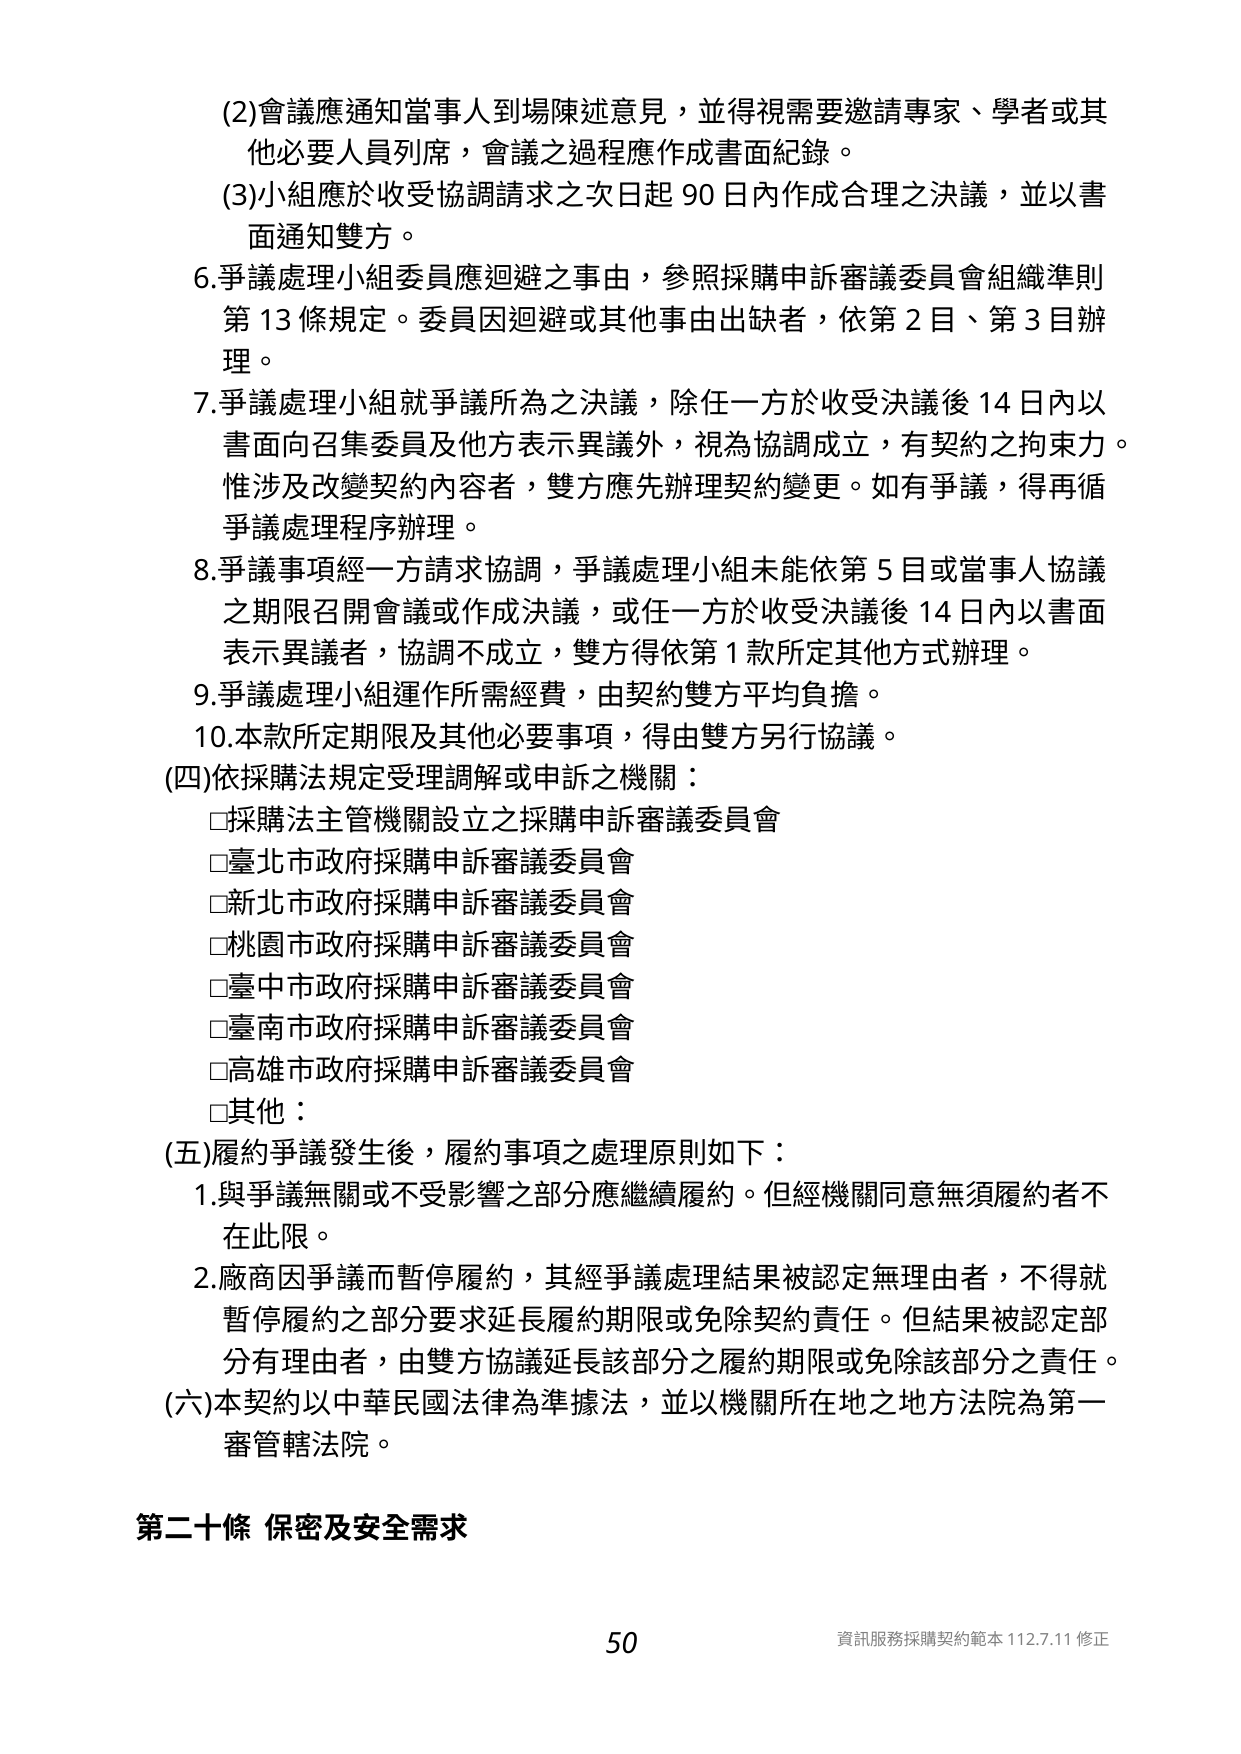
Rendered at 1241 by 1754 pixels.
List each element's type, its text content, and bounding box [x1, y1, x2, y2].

text □其他： [210, 1089, 1109, 1130]
text 第二十條 保密及安全需求 [135, 1505, 1109, 1547]
text 9.爭議處理小組運作所需經費，由契約雙方平均負擔。 [193, 672, 1107, 714]
text □臺北市政府採購申訴審議委員會 [210, 839, 1109, 880]
text □桃園市政府採購申訴審議委員會 [210, 922, 1109, 964]
text (四)依採購法規定受理調解或申訴之機關： [164, 755, 1109, 797]
text 7.爭議處理小組就爭議所為之決議，除任一方於收受決議後14日內以書面向召集委員及他方表示異議外，視為協調成立，有契約之拘束力。惟涉及改變契約內容者，雙方應先辦理契約變更。如有爭議，得再循爭議處理程序辦理。 [193, 380, 1107, 547]
text □高雄市政府採購申訴審議委員會 [210, 1047, 1109, 1089]
text 8.爭議事項經一方請求協調，爭議處理小組未能依第5目或當事人協議之期限召開會議或作成決議，或任一方於收受決議後14日內以書面表示異議者，協調不成立，雙方得依第1款所定其他方式辦理。 [193, 547, 1107, 672]
text 1.與爭議無關或不受影響之部分應繼續履約。但經機關同意無須履約者不在此限。 [193, 1172, 1109, 1255]
text (3)小組應於收受協調請求之次日起90日內作成合理之決議，並以書面通知雙方。 [222, 172, 1109, 255]
text (2)會議應通知當事人到場陳述意見，並得視需要邀請專家、學者或其他必要人員列席，會議之過程應作成書面紀錄。 [222, 89, 1109, 172]
text □採購法主管機關設立之採購申訴審議委員會 [210, 797, 1109, 839]
text 6.爭議處理小組委員應迴避之事由，參照採購申訴審議委員會組織準則第13條規定。委員因迴避或其他事由出缺者，依第2目、第3目辦理。 [193, 255, 1107, 380]
text 2.廠商因爭議而暫停履約，其經爭議處理結果被認定無理由者，不得就暫停履約之部分要求延長履約期限或免除契約責任。但結果被認定部分有理由者，由雙方協議延長該部分之履約期限或免除該部分之責任。 [193, 1255, 1109, 1380]
text (五)履約爭議發生後，履約事項之處理原則如下： [164, 1130, 1109, 1172]
text (六)本契約以中華民國法律為準據法，並以機關所在地之地方法院為第一審管轄法院。 [164, 1380, 1109, 1464]
text □新北市政府採購申訴審議委員會 [210, 880, 1109, 922]
text □臺中市政府採購申訴審議委員會 [210, 964, 1109, 1005]
text □臺南市政府採購申訴審議委員會 [210, 1005, 1109, 1047]
text 10.本款所定期限及其他必要事項，得由雙方另行協議。 [193, 714, 1107, 755]
